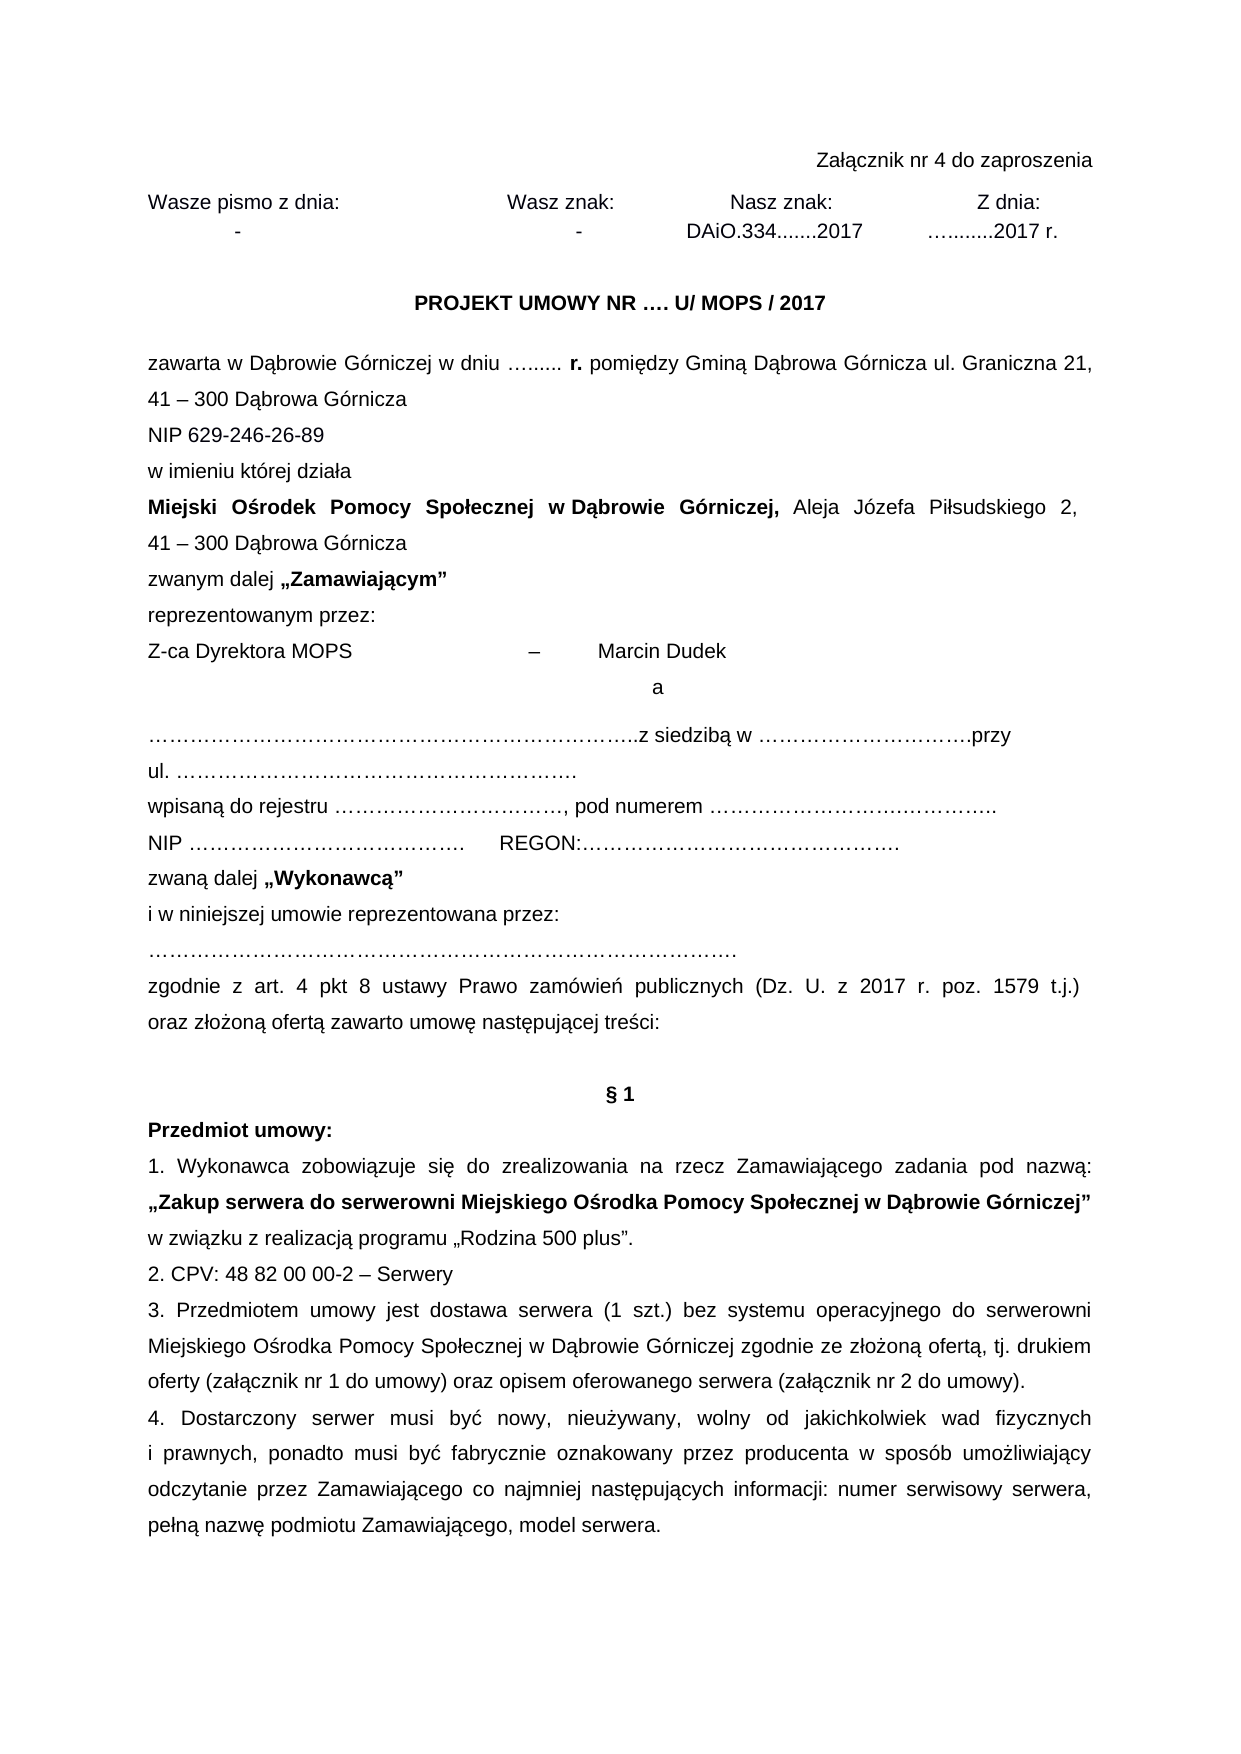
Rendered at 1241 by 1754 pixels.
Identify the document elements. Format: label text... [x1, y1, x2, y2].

text Miejski Ośrodek Pomocy Społecznej w Dąbrowie Górniczej, Aleja Józefa Piłsudskiego 2, 41 – 300 Dąbrowa Górnicza [148, 495, 1093, 555]
text PROJEKT UMOWY NR …. U/ MOPS / 2017 [148, 291, 1093, 315]
text w imieniu której działa [148, 459, 1093, 483]
text Przedmiot umowy: [148, 1118, 1093, 1142]
text NIP …………………………………. REGON:………………………………………. [148, 830, 1093, 854]
text reprezentowanym przez: [148, 603, 1093, 627]
text …………………………………………………………………………. [148, 938, 1093, 962]
text zawarta w Dąbrowie Górniczej w dniu …...... r. pomiędzy Gminą Dąbrowa Górnicza ul. Graniczna 21, 41 – 300 Dąbrowa Górnicza [148, 351, 1093, 411]
text § 1 [148, 1082, 1093, 1106]
text i w niniejszej umowie reprezentowana przez: [148, 902, 1093, 926]
text wpisaną do rejestru ……………………………, pod numerem ……………………….………….. [148, 794, 1093, 818]
text 3. Przedmiotem umowy jest dostawa serwera (1 szt.) bez systemu operacyjnego do serwerowni Miejskiego Ośrodka Pomocy Społecznej w Dąbrowie Górniczej zgodnie ze złożoną ofertą, tj. drukiem oferty (załącznik nr 1 do umowy) oraz opisem oferowanego serwera (załącznik nr 2 do umowy). [148, 1297, 1093, 1393]
text Wasze pismo z dnia: Wasz znak: Nasz znak: Z dnia: [148, 189, 1093, 213]
text 4. Dostarczony serwer musi być nowy, nieużywany, wolny od jakichkolwiek wad fizycznych i prawnych, ponadto musi być fabrycznie oznakowany przez producenta w sposób umożliwiający odczytanie przez Zamawiającego co najmniej następujących informacji: numer serwisowy serwera, pełną nazwę podmiotu Zamawiającego, model serwera. [148, 1405, 1093, 1537]
text NIP 629-246-26-89 [148, 423, 1093, 447]
text zwanym dalej „Zamawiającym” [148, 567, 1093, 591]
text Załącznik nr 4 do zaproszenia [148, 148, 1093, 172]
text - - DAiO.334.......2017 …........2017 r. [148, 219, 1093, 243]
text zgodnie z art. 4 pkt 8 ustawy Prawo zamówień publicznych (Dz. U. z 2017 r. poz. 1579 t.j.) oraz złożoną ofertą zawarto umowę następującej treści: [148, 974, 1093, 1034]
text Z-ca Dyrektora MOPS – Marcin Dudek [148, 639, 1093, 663]
text 2. CPV: 48 82 00 00-2 – Serwery [148, 1262, 1093, 1286]
text 1. Wykonawca zobowiązuje się do zrealizowania na rzecz Zamawiającego zadania pod nazwą:„Zakup serwera do serwerowni Miejskiego Ośrodka Pomocy Społecznej w Dąbrowie Górniczej” w związku z realizacją programu „Rodzina 500 plus”. [148, 1154, 1093, 1249]
text zwaną dalej „Wykonawcą” [148, 866, 1093, 890]
text a [148, 674, 1093, 698]
text ……………………………………………………………..z siedzibą w ………………………….przy ul. …………………………………………………. [148, 722, 1093, 782]
